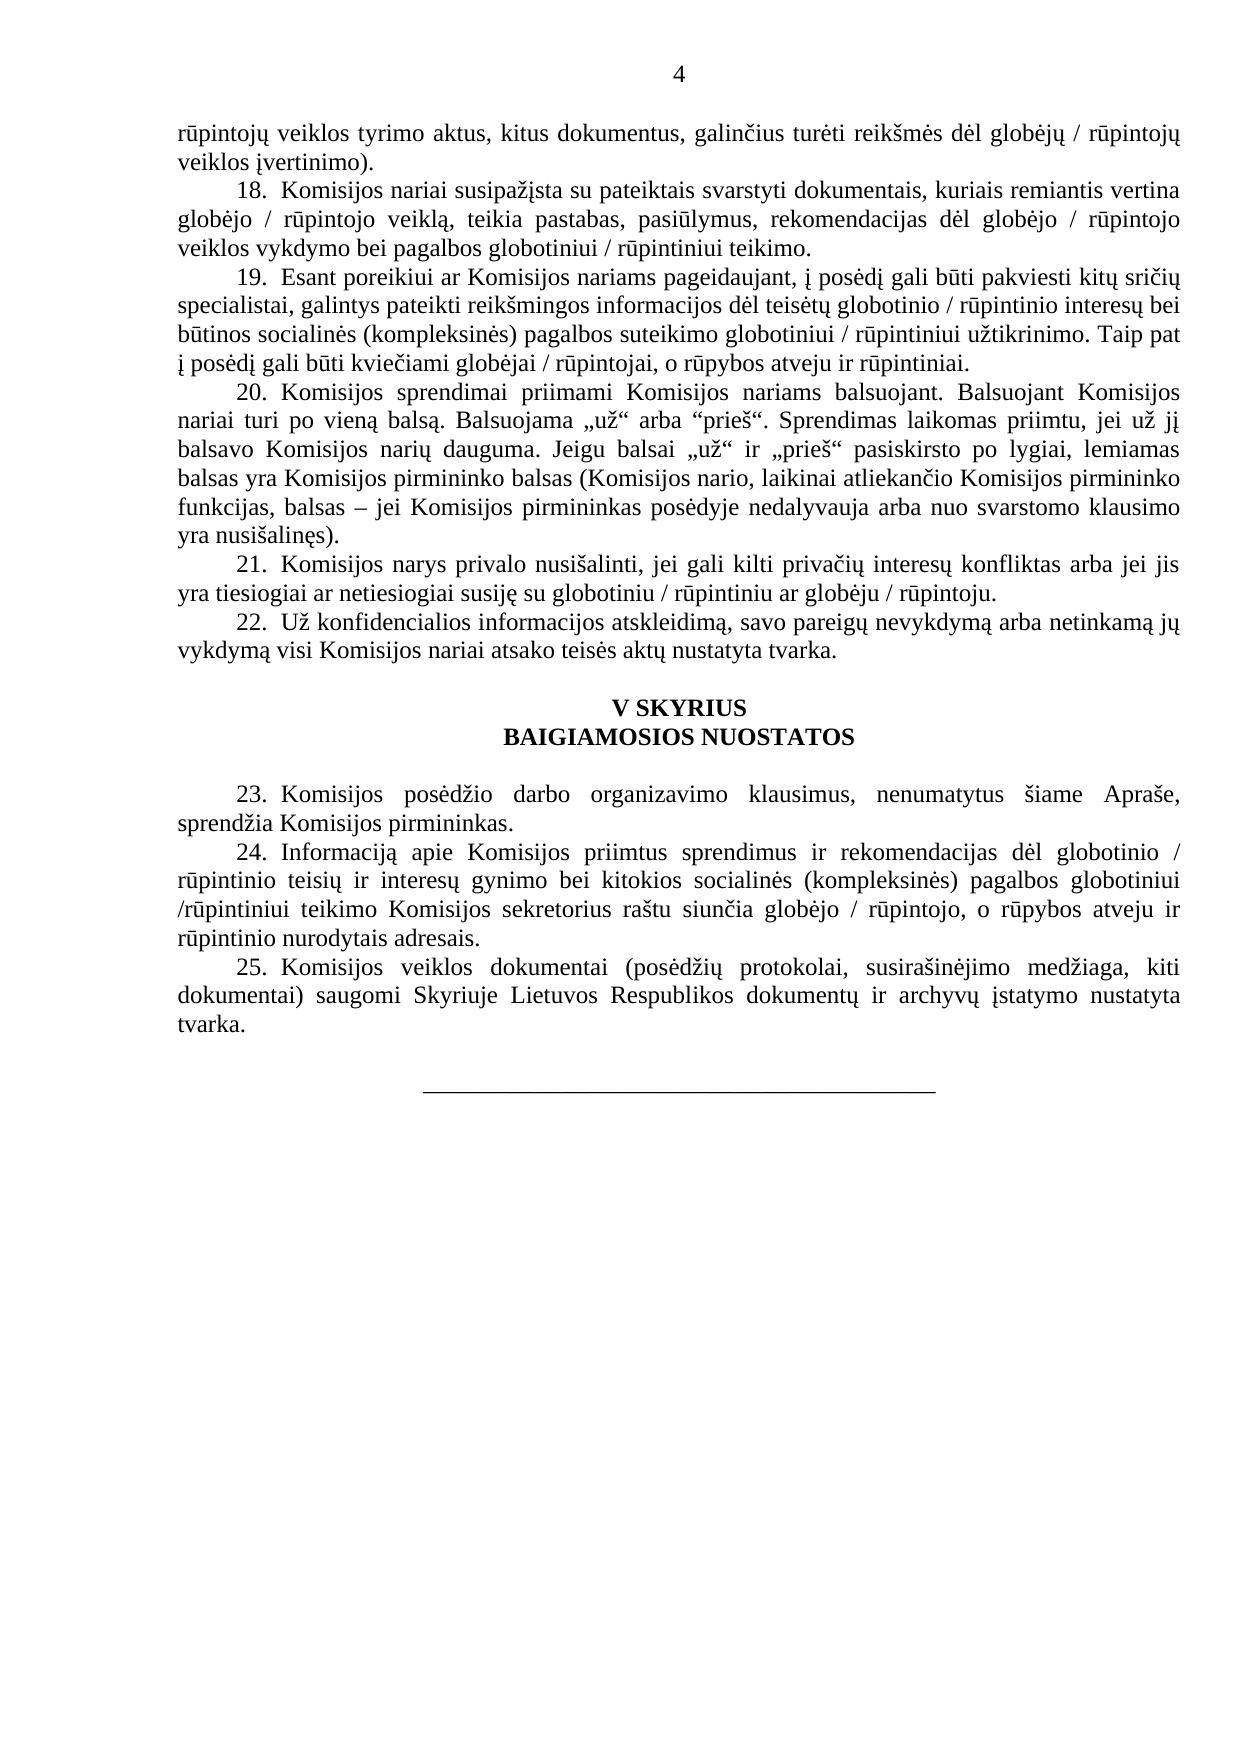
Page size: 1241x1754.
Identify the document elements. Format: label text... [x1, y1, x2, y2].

text V SKYRIUS [177, 693, 1181, 722]
text 25. Komisijos veiklos dokumentai (posėdžių protokolai, susirašinėjimo medžiaga, kiti dokumentai) saugomi Skyriuje Lietuvos Respublikos dokumentų ir archyvų įstatymo nustatyta tvarka. [177, 952, 1181, 1038]
text BAIGIAMOSIOS NUOSTATOS [177, 722, 1181, 751]
text 19. Esant poreikiui ar Komisijos nariams pageidaujant, į posėdį gali būti pakviesti kitų sričių specialistai, galintys pateikti reikšmingos informacijos dėl teisėtų globotinio / rūpintinio interesų bei būtinos socialinės (kompleksinės) pagalbos suteikimo globotiniui / rūpintiniui užtikrinimo. Taip pat į posėdį gali būti kviečiami globėjai / rūpintojai, o rūpybos atveju ir rūpintiniai. [177, 262, 1181, 377]
text 21. Komisijos narys privalo nusišalinti, jei gali kilti privačių interesų konfliktas arba jei jis yra tiesiogiai ar netiesiogiai susiję su globotiniu / rūpintiniu ar globėju / rūpintoju. [177, 549, 1181, 607]
text 23. Komisijos posėdžio darbo organizavimo klausimus, nenumatytus šiame Apraše, sprendžia Komisijos pirmininkas. [177, 779, 1181, 837]
text rūpintojų veiklos tyrimo aktus, kitus dokumentus, galinčius turėti reikšmės dėl globėjų / rūpintojų veiklos įvertinimo). [177, 118, 1181, 176]
text 20. Komisijos sprendimai priimami Komisijos nariams balsuojant. Balsuojant Komisijos nariai turi po vieną balsą. Balsuojama „už“ arba “prieš“. Sprendimas laikomas priimtu, jei už jį balsavo Komisijos narių dauguma. Jeigu balsai „už“ ir „prieš“ pasiskirsto po lygiai, lemiamas balsas yra Komisijos pirmininko balsas (Komisijos nario, laikinai atliekančio Komisijos pirmininko funkcijas, balsas – jei Komisijos pirmininkas posėdyje nedalyvauja arba nuo svarstomo klausimo yra nusišalinęs). [177, 377, 1181, 549]
text 22. Už konfidencialios informacijos atskleidimą, savo pareigų nevykdymą arba netinkamą jų vykdymą visi Komisijos nariai atsako teisės aktų nustatyta tvarka. [177, 607, 1181, 664]
text _________________________________________ [177, 1067, 1181, 1096]
text 18. Komisijos nariai susipažįsta su pateiktais svarstyti dokumentais, kuriais remiantis vertina globėjo / rūpintojo veiklą, teikia pastabas, pasiūlymus, rekomendacijas dėl globėjo / rūpintojo veiklos vykdymo bei pagalbos globotiniui / rūpintiniui teikimo. [177, 176, 1181, 262]
text 24. Informaciją apie Komisijos priimtus sprendimus ir rekomendacijas dėl globotinio / rūpintinio teisių ir interesų gynimo bei kitokios socialinės (kompleksinės) pagalbos globotiniui /rūpintiniui teikimo Komisijos sekretorius raštu siunčia globėjo / rūpintojo, o rūpybos atveju ir rūpintinio nurodytais adresais. [177, 837, 1181, 952]
